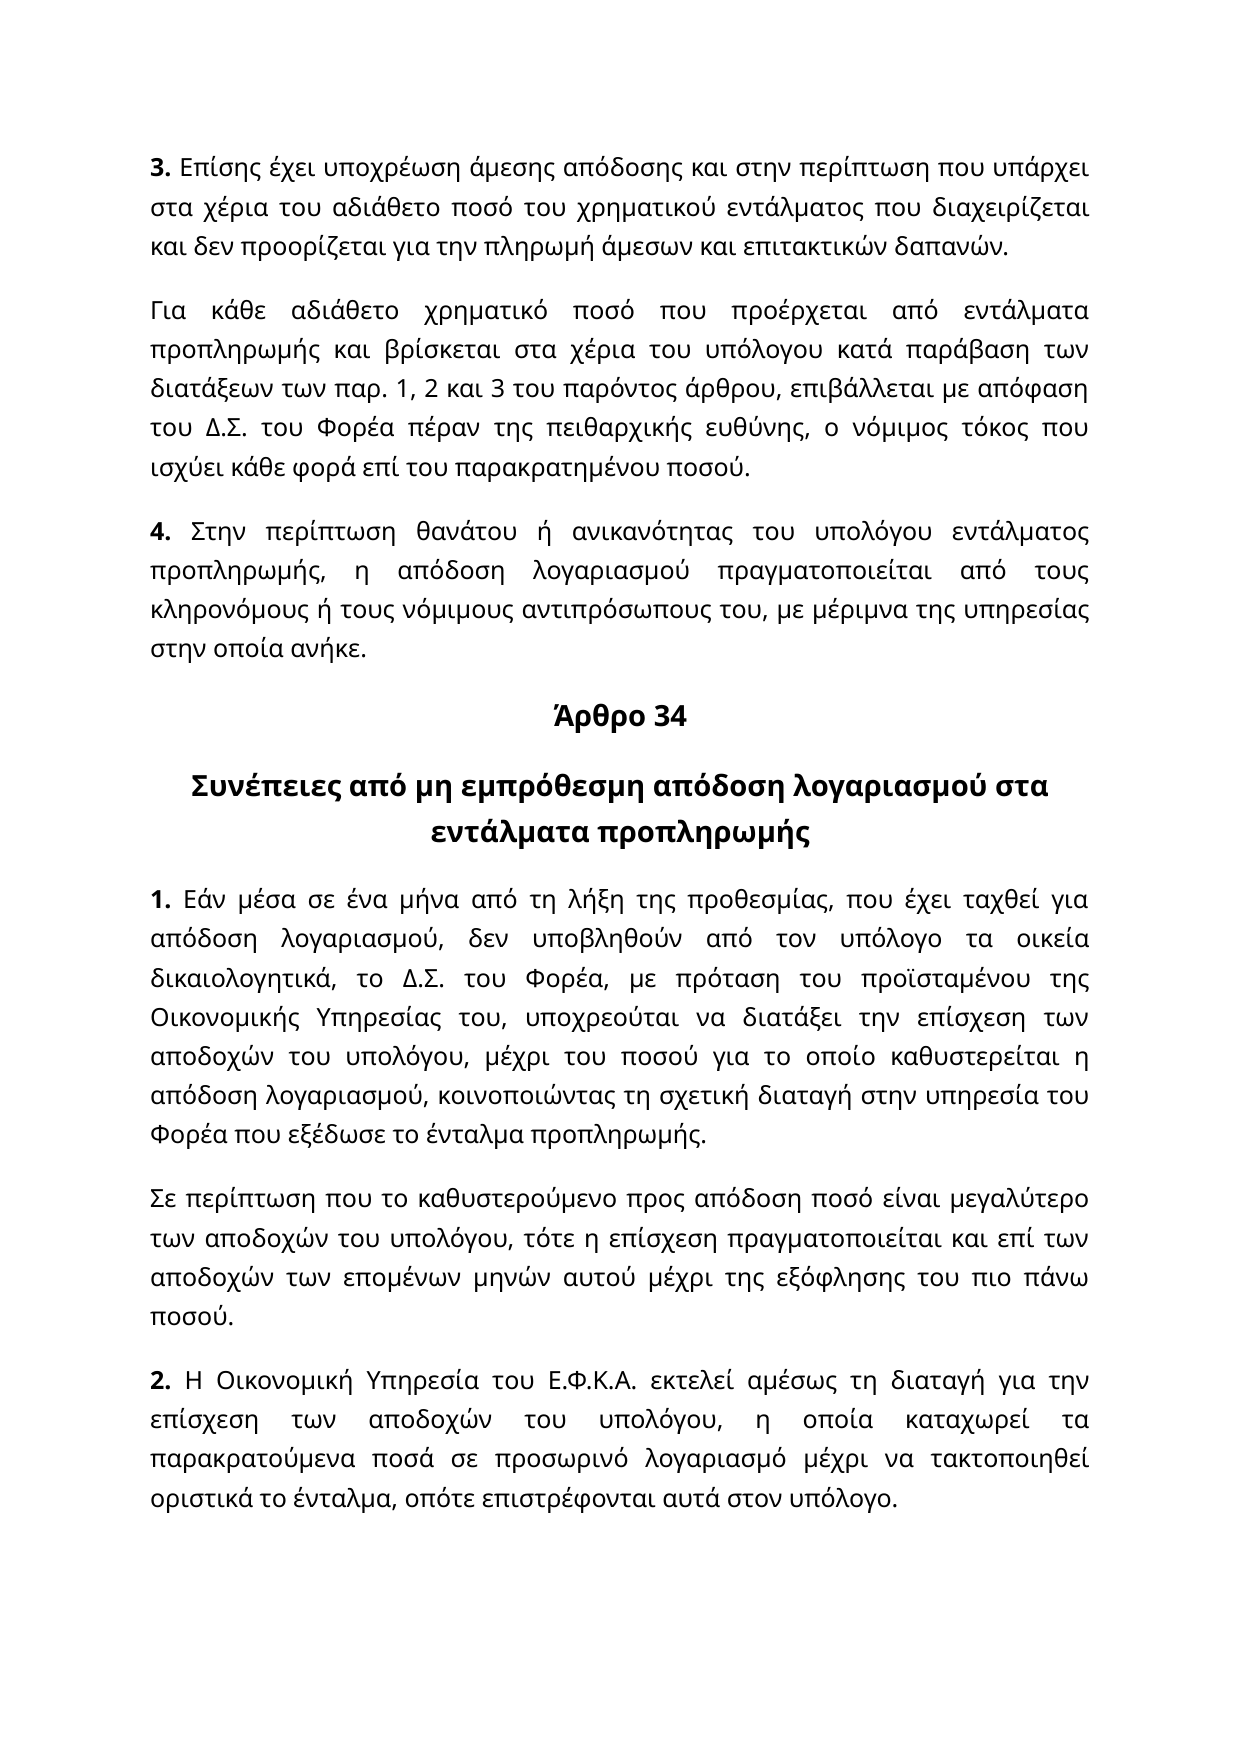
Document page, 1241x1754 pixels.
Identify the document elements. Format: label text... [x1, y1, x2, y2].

text 2. Η Οικονομική Υπηρεσία του Ε.Φ.Κ.Α. εκτελεί αμέσως τη διαταγή για την επίσχεση των αποδοχών του υπολόγου, η οποία καταχωρεί τα παρακρατούμενα ποσά σε προσωρινό λογαριασμό μέχρι να τακτοποιηθεί οριστικά το ένταλμα, οπότε επιστρέφονται αυτά στον υπόλογο. [150, 1363, 1090, 1514]
text Σε περίπτωση που το καθυστερούμενο προς απόδοση ποσό είναι μεγαλύτερο των αποδοχών του υπολόγου, τότε η επίσχεση πραγματοποιείται και επί των αποδοχών των επομένων μηνών αυτού μέχρι της εξόφλησης του πιο πάνω ποσού. [150, 1181, 1090, 1333]
subtitle Συνέπειες από μη εμπρόθεσμη απόδοση λογαριασμού στα εντάλματα προπληρωμής [150, 766, 1090, 851]
text 1. Εάν μέσα σε ένα μήνα από τη λήξη της προθεσμίας, που έχει ταχθεί για απόδοση λογαριασμού, δεν υποβληθούν από τον υπόλογο τα οικεία δικαιολογητικά, το Δ.Σ. του Φορέα, με πρόταση του προϊσταμένου της Οικονομικής Υπηρεσίας του, υποχρεούται να διατάξει την επίσχεση των αποδοχών του υπολόγου, μέχρι του ποσού για το οποίο καθυστερείται η απόδοση λογαριασμού, κοινοποιώντας τη σχετική διαταγή στην υπηρεσία του Φορέα που εξέδωσε το ένταλμα προπληρωμής. [150, 882, 1090, 1151]
text Για κάθε αδιάθετο χρηματικό ποσό που προέρχεται από εντάλματα προπληρωμής και βρίσκεται στα χέρια του υπόλογου κατά παράβαση των διατάξεων των παρ. 1, 2 και 3 του παρόντος άρθρου, επιβάλλεται με απόφαση του Δ.Σ. του Φορέα πέραν της πειθαρχικής ευθύνης, ο νόμιμος τόκος που ισχύει κάθε φορά επί του παρακρατημένου ποσού. [150, 292, 1090, 483]
subtitle Άρθρο 34 [150, 695, 1090, 735]
text 3. Επίσης έχει υποχρέωση άμεσης απόδοσης και στην περίπτωση που υπάρχει στα χέρια του αδιάθετο ποσό του χρηματικού εντάλματος που διαχειρίζεται και δεν προορίζεται για την πληρωμή άμεσων και επιτακτικών δαπανών. [150, 150, 1090, 262]
text 4. Στην περίπτωση θανάτου ή ανικανότητας του υπολόγου εντάλματος προπληρωμής, η απόδοση λογαριασμού πραγματοποιείται από τους κληρονόμους ή τους νόμιμους αντιπρόσωπους του, με μέριμνα της υπηρεσίας στην οποία ανήκε. [150, 513, 1090, 665]
